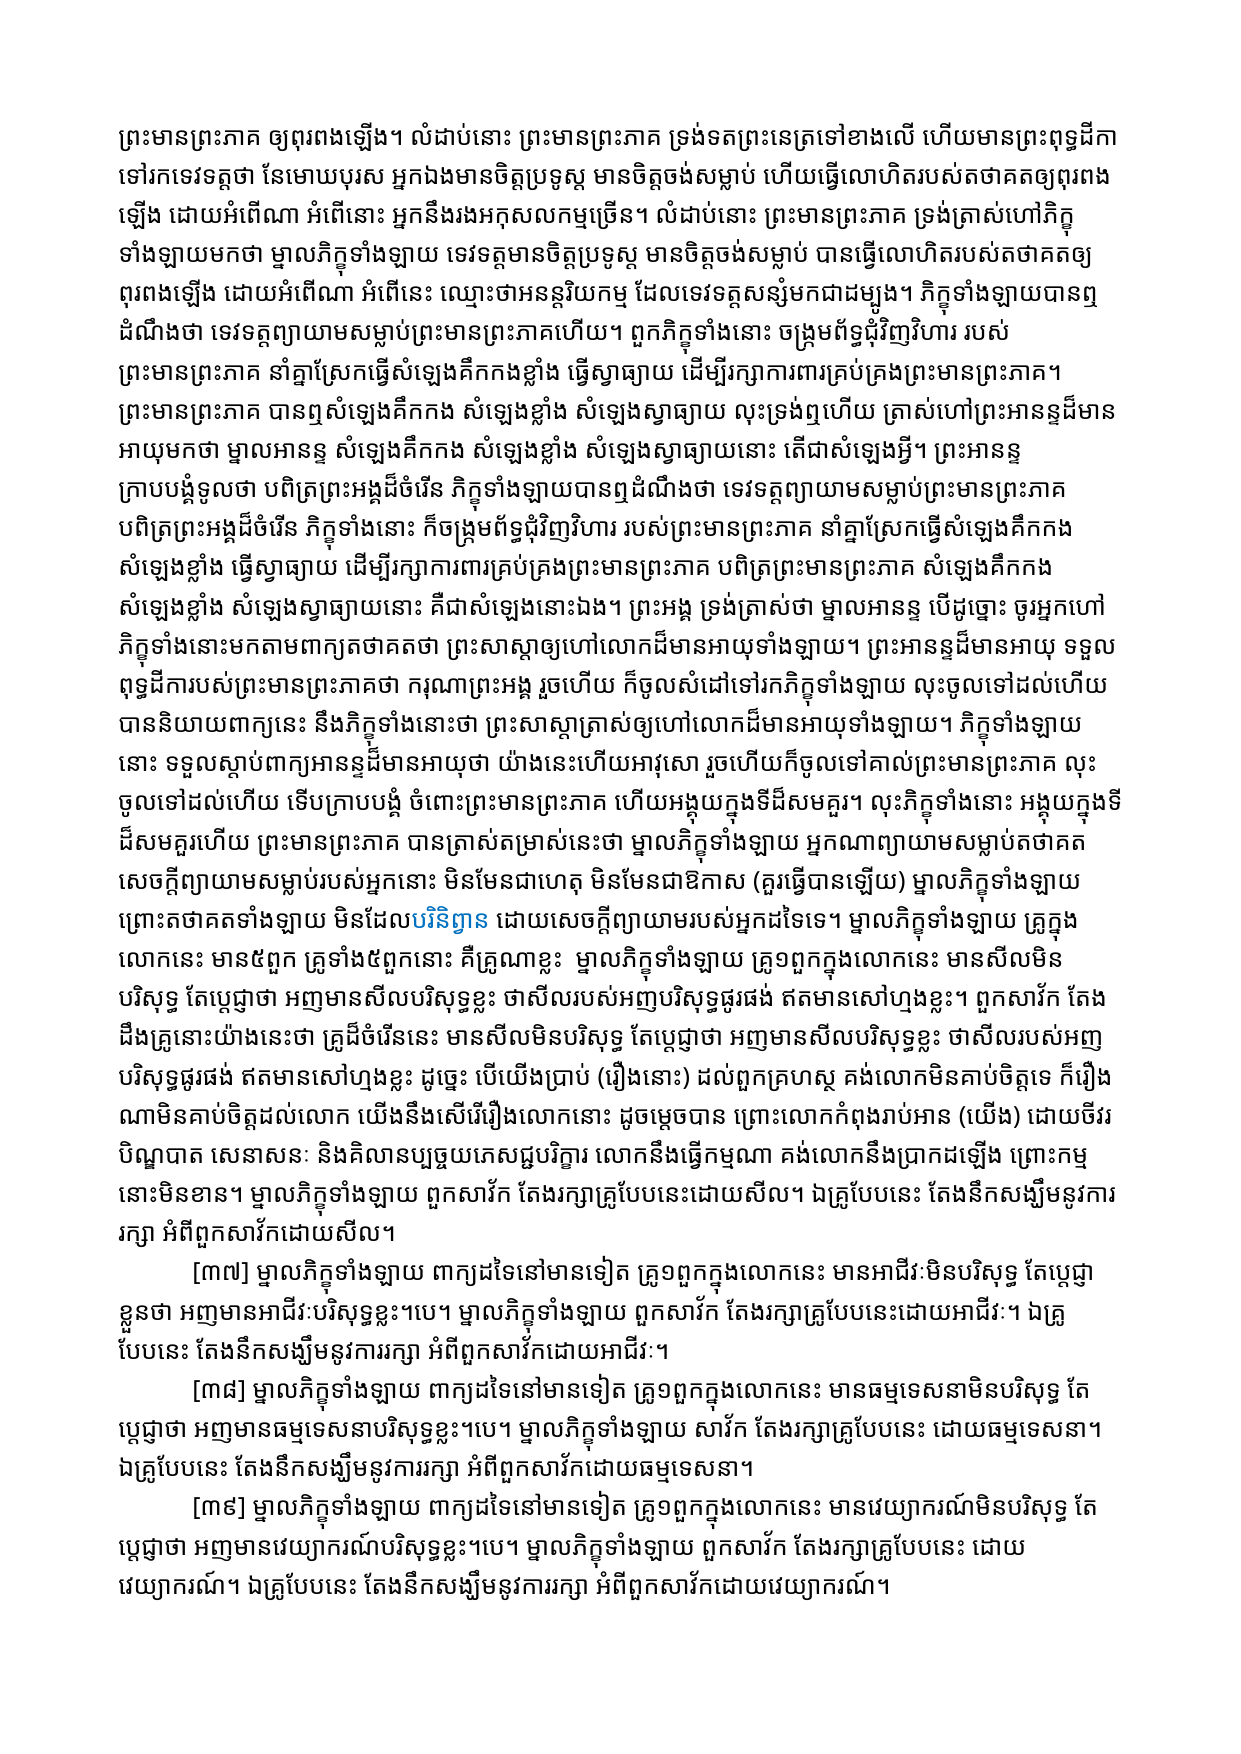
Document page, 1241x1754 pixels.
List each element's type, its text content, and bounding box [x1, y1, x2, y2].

text [៣៧] ម្នាលភិក្ខុទាំងឡាយ ពាក្យដទៃនៅមានទៀត គ្រូ១ពួកក្នុងលោកនេះ មាន​អាជីវៈ​មិនបរិសុទ្ធ តែប្តេជ្ញាខ្លួនថា អញមានអាជីវៈ​បរិសុទ្ធខ្លះ។បេ។ ម្នាលភិក្ខុទាំងឡាយ ពួកសាវ័ក​ តែង​រក្សា​គ្រូបែបនេះ​ដោយអាជីវៈ។ ឯគ្រូ​បែបនេះ តែងនឹកសង្ឃឹម​នូវការរក្សា អំពី​ពួកសាវ័ក​ដោយអាជីវៈ។ [118, 1254, 1122, 1366]
text [៣៦] សម័យនោះឯង ព្រះមានព្រះភាគទ្រង់ចង្ក្រម ក្នុងម្លប់ភ្នំគិជ្ឈកូដ។ លំដាប់នោះ ទេវទត្តឡើងទៅលើ (កំពូល)ភ្នំគិជ្ឈកូដ ហើយប្រមៀលដុំថ្មធំ ដោយបំណងថា អញនឹង​សម្លាប់​ព្រះសមណគោតម ដោយដុំថ្មនេះ។ ឯកំពូលភ្នំទាំងពីរ ក៏មកប្រជុំគ្នា រងដុំថ្មនោះ។ គ្រានោះ បំណែក​ថ្ម ក៏ខ្ទាតឡើង ទង្គិច​ធ្វើព្រះលោហិត ក្នុងព្រះបាទព្រះមានព្រះភាគ ឲ្យពុរពងឡើង។ លំដាប់នោះ ព្រះមានព្រះភាគ ទ្រង់ទតព្រះនេត្រ​ទៅខាងលើ ហើយមានព្រះពុទ្ធ​ដីកា​ទៅរក​ទេវទត្តថា នែមោឃបុរស អ្នកឯងមានចិត្តប្រទូស្ត មានចិត្តចង់សម្លាប់ ហើយធ្វើលោហិត​របស់​តថាគត​ឲ្យពុរពង​ឡើង ដោយអំពើណា អំពើនោះ អ្នកនឹងរងអកុសលកម្ម​ច្រើន។ លំដាប់នោះ ព្រះមានព្រះភាគ ទ្រង់ត្រាស់ហៅ​ភិក្ខុទាំងឡាយមកថា ម្នាលភិក្ខុទាំងឡាយ ទេវទត្តមានចិត្ត​ប្រទូស្ត​ មានចិត្តចង់សម្លាប់ បានធ្វើលោហិតរបស់តថាគត​ឲ្យពុរពង​ឡើង ដោយអំពើណា អំពើ​នេះ ឈ្មោះថា​អនន្តរិយកម្ម ដែលទេវទត្ត​សន្សំ​មកជាដម្បូង។ ភិក្ខុទាំងឡាយ​បានឮដំណឹងថា ទេវទត្ត​ព្យាយាមសម្លាប់​ព្រះមានព្រះភាគហើយ។ ពួកភិក្ខុទាំងនោះ ចង្ក្រម​ព័ទ្ធជុំវិញ​វិហារ របស់​ព្រះមានព្រះភាគ នាំគ្នាស្រែកធ្វើសំឡេង​គឹកកងខ្លាំង ធ្វើស្វាធ្យាយ ដើម្បីរក្សាការពារ​គ្រប់​គ្រង​ព្រះមានព្រះភាគ។ ព្រះមានព្រះភាគ បានឮសំឡេងគឹកកង សំឡេងខ្លាំង សំឡេង​ស្វាធ្យាយ លុះ​ទ្រង់​ឮហើយ ត្រាស់ហៅព្រះអានន្ទដ៏មានអាយុមកថា ម្នាលអានន្ទ សំឡេងគឹកកង សំឡេងខ្លាំង សំឡេង​ស្វាធ្យាយនោះ តើជាសំឡេង​អ្វី។ ព្រះអានន្ទក្រាបបង្គំទូលថា បពិត្រព្រះអង្គដ៏ចំរើន ភិក្ខុទាំងឡាយបានឮដំណឹងថា ទេវទត្ត​ព្យាយាមសម្លាប់​ព្រះមានព្រះភាគ បពិត្រព្រះអង្គដ៏ចំរើន ភិក្ខុទាំងនោះ ក៏ចង្ក្រម​ព័ទ្ធជុំវិញ​វិហារ របស់​ព្រះមានព្រះភាគ នាំគ្នាស្រែកធ្វើសំឡេង​គឹកកង សំឡេងខ្លាំង ធ្វើស្វាធ្យាយ ដើម្បីរក្សាការពារ​គ្រប់​គ្រង​ព្រះមានព្រះភាគ បពិត្រព្រះមានព្រះភាគ សំឡេង​គឹកកង សំឡេងខ្លាំង សំឡេងស្វាធ្យាយនោះ គឺជាសំឡេង​នោះឯង។ ព្រះអង្គ ទ្រង់ត្រាស់ថា ម្នាលអានន្ទ បើដូច្នោះ ចូរអ្នកហៅភិក្ខុទាំងនោះមកតាមពាក្យ​តថាគត​ថា ព្រះសាស្តាឲ្យ​ហៅលោក​ដ៏មានអាយុទាំងឡាយ។ ព្រះអានន្ទដ៏មានអាយុ ទទួលពុទ្ធដីកា​របស់​ព្រះមានព្រះភាគថា ករុណាព្រះអង្គ រួចហើយ ក៏ចូលសំដៅទៅរកភិក្ខុទាំងឡាយ លុះចូល​ទៅដល់​ហើយ បាននិយាយពាក្យនេះ នឹងភិក្ខុទាំងនោះថា ព្រះសាស្តាត្រាស់​ឲ្យហៅ​លោក​ដ៏​មានអាយុទាំងឡាយ។ ភិក្ខុទាំងឡាយនោះ ទទួលស្តាប់​ពាក្យអានន្ទដ៏មានអាយុថា យ៉ាង​នេះ​ហើយអាវុសោ រួចហើយក៏ចូលទៅគាល់​ព្រះមានព្រះភាគ លុះចូលទៅដល់ហើយ ទើប​ក្រាប​បង្គំ​ ចំពោះ​ព្រះមានព្រះភាគ ហើយអង្គុយក្នុងទីដ៏សមគួរ។ លុះភិក្ខុទាំងនោះ អង្គុយក្នុងទីដ៏សមគួរ​ហើយ ព្រះមានព្រះភាគ បានត្រាស់តម្រាស់​នេះថា ម្នាលភិក្ខុទាំងឡាយ អ្នកណា​ព្យាយាម​សម្លាប់​តថាគត សេចក្តីព្យាយាម​សម្លាប់របស់អ្នកនោះ មិនមែនជាហេតុ មិនមែនជា​ឱកាស (គួរ​ធ្វើ​បានឡើយ) ម្នាលភិក្ខុទាំងឡាយ ព្រោះតថាគតទាំងឡាយ មិនដែលបរិនិព្វាន ដោយសេចក្តី​ព្យាយាមរបស់អ្នកដទៃទេ។ ម្នាលភិក្ខុទាំងឡាយ គ្រូក្នុងលោកនេះ មាន៥ពួក គ្រូទាំង៥ពួកនោះ គឺគ្រូណាខ្លះ ម្នាលភិក្ខុទាំងឡាយ គ្រូ១ពួកក្នុងលោកនេះ មានសីលមិនបរិសុទ្ធ តែប្តេជ្ញាថា អញមានសីល​បរិសុទ្ធខ្លះ ថាសីលរបស់អញ​បរិសុទ្ធផូរផង់ ឥតមានសៅហ្មងខ្លះ។ ពួកសាវ័ក​ តែងដឹងគ្រូ​នោះយ៉ាងនេះថា គ្រូដ៏ចំរើននេះ មានសីលមិនបរិសុទ្ធ តែប្តេជ្ញាថា អញ​មាន​សីល​បរិសុទ្ធខ្លះ ថាសីល​របស់អញ​បរិសុទ្ធផូរផង់ ឥតមាន​សៅហ្មងខ្លះ ដូច្នេះ បើយើងប្រាប់ (រឿងនោះ) ដល់​ពួកគ្រហស្ថ គង់លោក​មិនគាប់ចិត្ត​ទេ ក៏រឿងណាមិនគាប់ចិត្តដល់លោក យើងនឹង​សើរើ​រឿង​លោកនោះ ដូចម្តេចបាន ព្រោះលោក​កំពុង​រាប់អាន (យើង) ដោយចីវរ បិណ្ឌបាត សេនាសនៈ និង​គិលានប្បច្ចយភេសជ្ជបរិក្ខារ លោកនឹងធ្វើកម្មណា គង់លោកនឹងប្រាកដឡើង ព្រោះ​កម្ម​នោះ​មិនខាន។ ម្នាលភិក្ខុទាំងឡាយ ពួកសាវ័ក តែងរក្សាគ្រូបែបនេះ​ដោយសីល។ ឯគ្រូ​បែបនេះ តែង​នឹកសង្ឃឹម​នូវការរក្សា អំពី​ពួកសាវ័ក​ដោយសីល។ [118, 118, 1122, 1249]
text [៣៩] ម្នាលភិក្ខុទាំងឡាយ ពាក្យដទៃនៅមានទៀត គ្រូ១ពួកក្នុងលោកនេះ មាន​វេយ្យាករណ៍​មិនបរិសុទ្ធ តែប្តេជ្ញាថា អញមានវេយ្យាករណ៍​បរិសុទ្ធខ្លះ។បេ។ ម្នាលភិក្ខុទាំងឡាយ ពួកសាវ័ក តែងរក្សាគ្រូបែបនេះ​ ដោយវេយ្យាករណ៍។ ឯគ្រូបែបនេះ តែងនឹកសង្ឃឹម​នូវការរក្សា អំពី​ពួកសាវ័ក​ដោយវេយ្យាករណ៍។ [118, 1489, 1122, 1601]
text [៣៨] ម្នាលភិក្ខុទាំងឡាយ ពាក្យដទៃនៅមានទៀត គ្រូ១ពួកក្នុងលោកនេះ មាន​ធម្មទេសនា​មិនបរិសុទ្ធ តែប្តេជ្ញាថា អញមានធម្មទេសនា​បរិសុទ្ធខ្លះ។បេ។ ម្នាលភិក្ខុទាំងឡាយ សាវ័ក តែងរក្សាគ្រូបែបនេះ​ ដោយធម្មទេសនា។ ឯគ្រូ​បែបនេះ តែងនឹកសង្ឃឹម​នូវការរក្សា អំពី​ពួកសាវ័ក​ដោយធម្មទេសនា។ [118, 1371, 1122, 1484]
